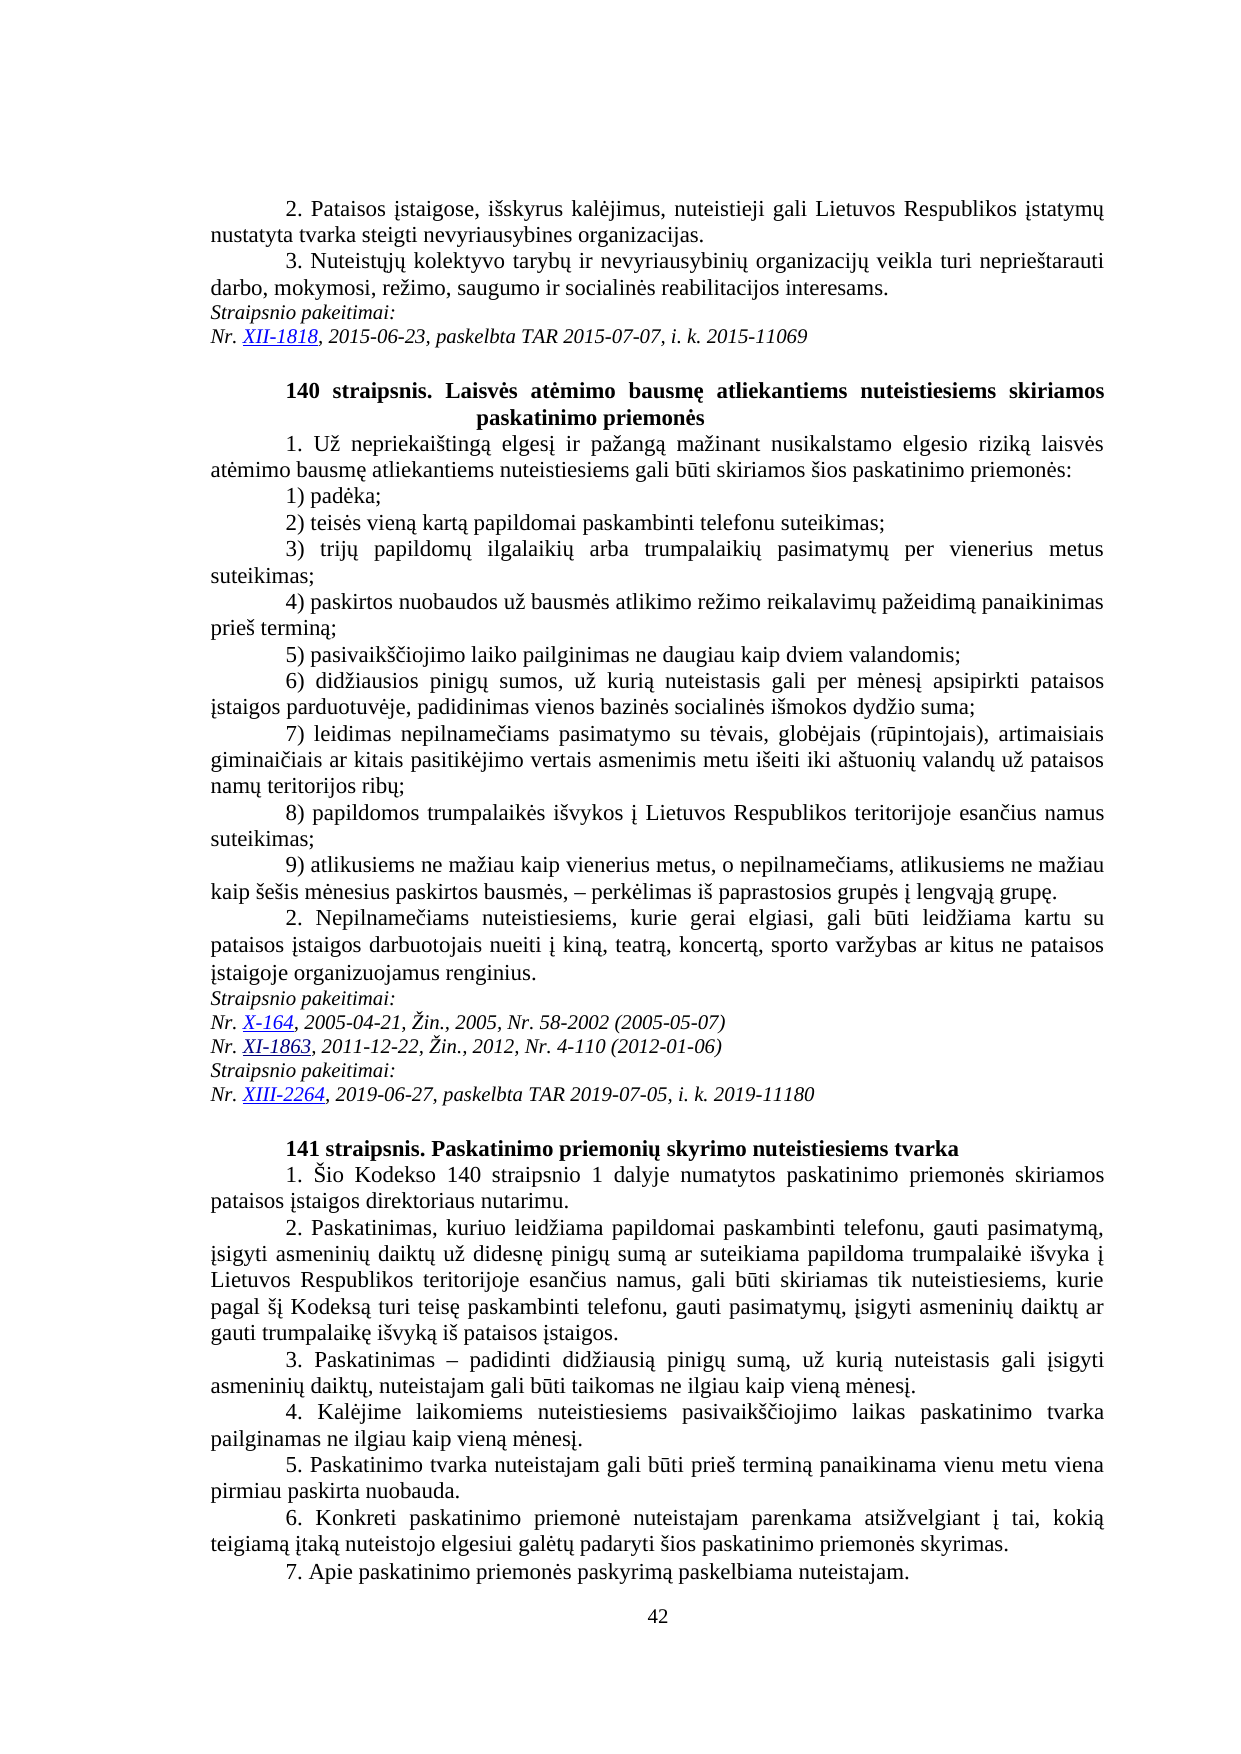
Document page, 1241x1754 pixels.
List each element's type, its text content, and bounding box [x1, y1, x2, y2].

text 140 straipsnis. Laisvės atėmimo bausmę atliekantiems nuteistiesiems skiriamos paskatinimo priemonės [285, 377, 1105, 430]
text 1) padėka; [210, 483, 1105, 509]
text 9) atlikusiems ne mažiau kaip vienerius metus, o nepilnamečiams, atlikusiems ne mažiau kaip šešis mėnesius paskirtos bausmės, – perkėlimas iš paprastosios grupės į lengvąją grupę. [210, 852, 1105, 904]
text Straipsnio pakeitimai: [210, 1058, 1105, 1082]
text 2) teisės vieną kartą papildomai paskambinti telefonu suteikimas; [210, 509, 1105, 535]
text 7. Apie paskatinimo priemonės paskyrimą paskelbiama nuteistajam. [210, 1556, 1105, 1585]
text Nr. XII-1818, 2015-06-23, paskelbta TAR 2015-07-07, i. k. 2015-11069 [210, 324, 1105, 348]
text 1. Šio Kodekso 140 straipsnio 1 dalyje numatytos paskatinimo priemonės skiriamos pataisos įstaigos direktoriaus nutarimu. [210, 1161, 1105, 1214]
text 7) leidimas nepilnamečiams pasimatymo su tėvais, globėjais (rūpintojais), artimaisiais giminaičiais ar kitais pasitikėjimo vertais asmenimis metu išeiti iki aštuonių valandų už pataisos namų teritorijos ribų; [210, 720, 1105, 799]
text 5. Paskatinimo tvarka nuteistajam gali būti prieš terminą panaikinama vienu metu viena pirmiau paskirta nuobauda. [210, 1451, 1105, 1504]
text 2. Paskatinimas, kuriuo leidžiama papildomai paskambinti telefonu, gauti pasimatymą, įsigyti asmeninių daiktų už didesnę pinigų sumą ar suteikiama papildoma trumpalaikė išvyka į Lietuvos Respublikos teritorijoje esančius namus, gali būti skiriamas tik nuteistiesiems, kurie pagal šį Kodeksą turi teisę paskambinti telefonu, gauti pasimatymų, įsigyti asmeninių daiktų ar gauti trumpalaikę išvyką iš pataisos įstaigos. [210, 1214, 1105, 1346]
text 3. Paskatinimas – padidinti didžiausią pinigų sumą, už kurią nuteistasis gali įsigyti asmeninių daiktų, nuteistajam gali būti taikomas ne ilgiau kaip vieną mėnesį. [210, 1346, 1105, 1398]
text 3. Nuteistųjų kolektyvo tarybų ir nevyriausybinių organizacijų veikla turi neprieštarauti darbo, mokymosi, režimo, saugumo ir socialinės reabilitacijos interesams. [210, 248, 1105, 300]
text 8) papildomos trumpalaikės išvykos į Lietuvos Respublikos teritorijoje esančius namus suteikimas; [210, 799, 1105, 852]
text 3) trijų papildomų ilgalaikių arba trumpalaikių pasimatymų per vienerius metus suteikimas; [210, 535, 1105, 588]
text Nr. XIII-2264, 2019-06-27, paskelbta TAR 2019-07-05, i. k. 2019-11180 [210, 1082, 1105, 1106]
text 4) paskirtos nuobaudos už bausmės atlikimo režimo reikalavimų pažeidimą panaikinimas prieš terminą; [210, 588, 1105, 641]
text Nr. XI-1863, 2011-12-22, Žin., 2012, Nr. 4-110 (2012-01-06) [210, 1034, 1105, 1058]
text 4. Kalėjime laikomiems nuteistiesiems pasivaikščiojimo laikas paskatinimo tvarka pailginamas ne ilgiau kaip vieną mėnesį. [210, 1398, 1105, 1451]
text Straipsnio pakeitimai: [210, 300, 1105, 324]
text 5) pasivaikščiojimo laiko pailginimas ne daugiau kaip dviem valandomis; [210, 641, 1105, 667]
text Straipsnio pakeitimai: [210, 986, 1105, 1010]
text 6) didžiausios pinigų sumos, už kurią nuteistasis gali per mėnesį apsipirkti pataisos įstaigos parduotuvėje, padidinimas vienos bazinės socialinės išmokos dydžio suma; [210, 667, 1105, 720]
text 141 straipsnis. Paskatinimo priemonių skyrimo nuteistiesiems tvarka [210, 1135, 1105, 1161]
text 1. Už nepriekaištingą elgesį ir pažangą mažinant nusikalstamo elgesio riziką laisvės atėmimo bausmę atliekantiems nuteistiesiems gali būti skiriamos šios paskatinimo priemonės: [210, 430, 1105, 483]
text 2. Pataisos įstaigose, išskyrus kalėjimus, nuteistieji gali Lietuvos Respublikos įstatymų nustatyta tvarka steigti nevyriausybines organizacijas. [210, 195, 1105, 248]
text 2. Nepilnamečiams nuteistiesiems, kurie gerai elgiasi, gali būti leidžiama kartu su pataisos įstaigos darbuotojais nueiti į kiną, teatrą, koncertą, sporto varžybas ar kitus ne pataisos įstaigoje organizuojamus renginius. [210, 904, 1105, 986]
text Nr. X-164, 2005-04-21, Žin., 2005, Nr. 58-2002 (2005-05-07) [210, 1010, 1105, 1034]
text 6. Konkreti paskatinimo priemonė nuteistajam parenkama atsižvelgiant į tai, kokią teigiamą įtaką nuteistojo elgesiui galėtų padaryti šios paskatinimo priemonės skyrimas. [210, 1504, 1105, 1556]
